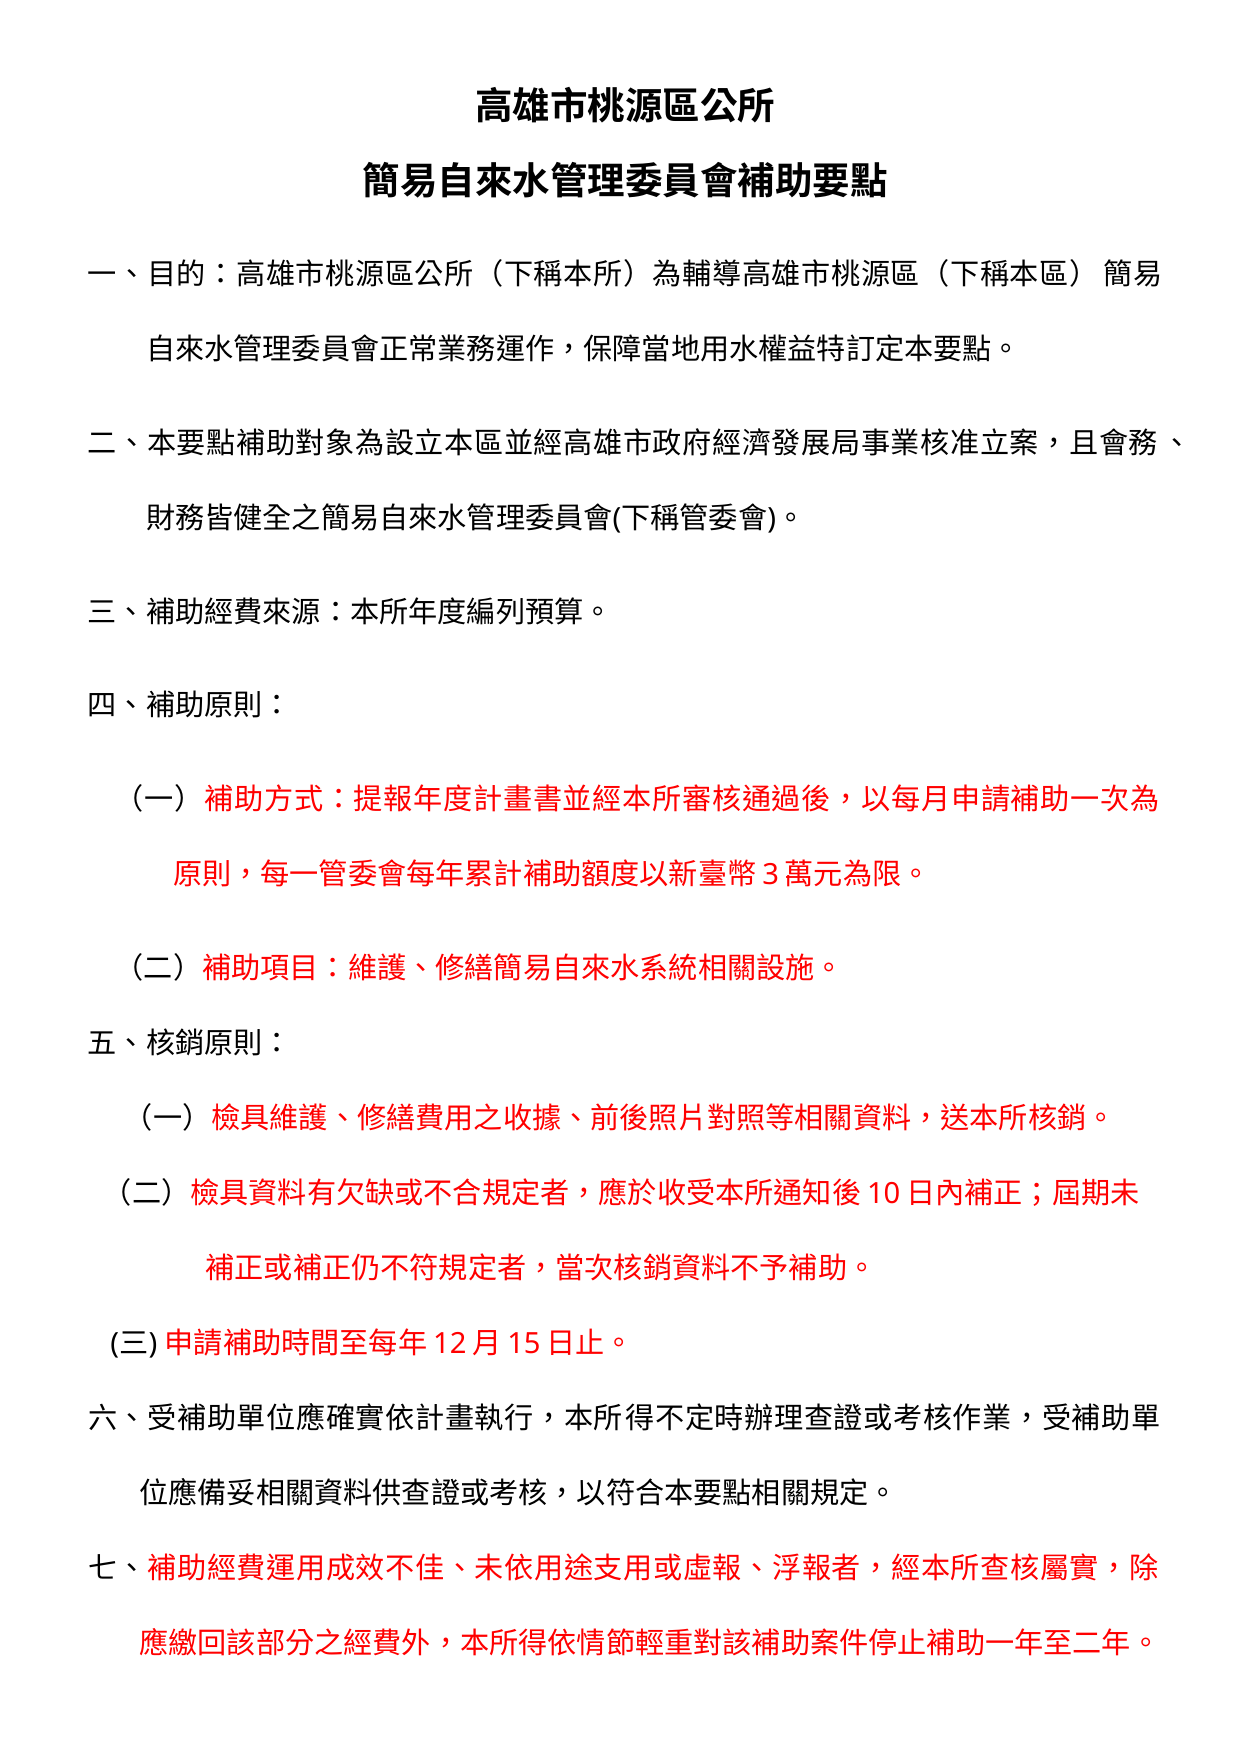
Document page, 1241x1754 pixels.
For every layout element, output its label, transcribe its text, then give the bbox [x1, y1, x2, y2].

text 簡易自來水管理委員會補助要點 [87, 134, 1162, 209]
text 一、目的：高雄市桃源區公所（下稱本所）為輔導高雄市桃源區（下稱本區）簡易自來水管理委員會正常業務運作，保障當地用水權益特訂定本要點。 [87, 228, 1162, 378]
text (三) 申請補助時間至每年12月15日止。 [87, 1297, 1162, 1372]
text 六、受補助單位應確實依計畫執行，本所得不定時辦理查證或考核作業，受補助單位應備妥相關資料供查證或考核，以符合本要點相關規定。 [88, 1372, 1162, 1522]
text 七、補助經費運用成效不佳、未依用途支用或虛報、浮報者，經本所查核屬實，除應繳回該部分之經費外，本所得依情節輕重對該補助案件停止補助一年至二年。 [88, 1522, 1162, 1672]
text 二、本要點補助對象為設立本區並經高雄市政府經濟發展局事業核准立案，且會務、財務皆健全之簡易自來水管理委員會(下稱管委會)。 [87, 397, 1162, 547]
text 五、核銷原則： [87, 997, 1162, 1072]
text （二）補助項目：維護、修繕簡易自來水系統相關設施。 [114, 922, 1162, 997]
text （二）檢具資料有欠缺或不合規定者，應於收受本所通知後10日內補正；屆期未補正或補正仍不符規定者，當次核銷資料不予補助。 [87, 1147, 1162, 1297]
text 三、補助經費來源：本所年度編列預算。 [87, 566, 1162, 641]
text （一）檢具維護、修繕費用之收據、前後照片對照等相關資料，送本所核銷。 [124, 1072, 1162, 1147]
text 四、補助原則： [87, 659, 1162, 734]
text 高雄市桃源區公所 [87, 59, 1162, 134]
text （一）補助方式：提報年度計畫書並經本所審核通過後，以每月申請補助一次為原則，每一管委會每年累計補助額度以新臺幣3萬元為限。 [114, 753, 1162, 903]
